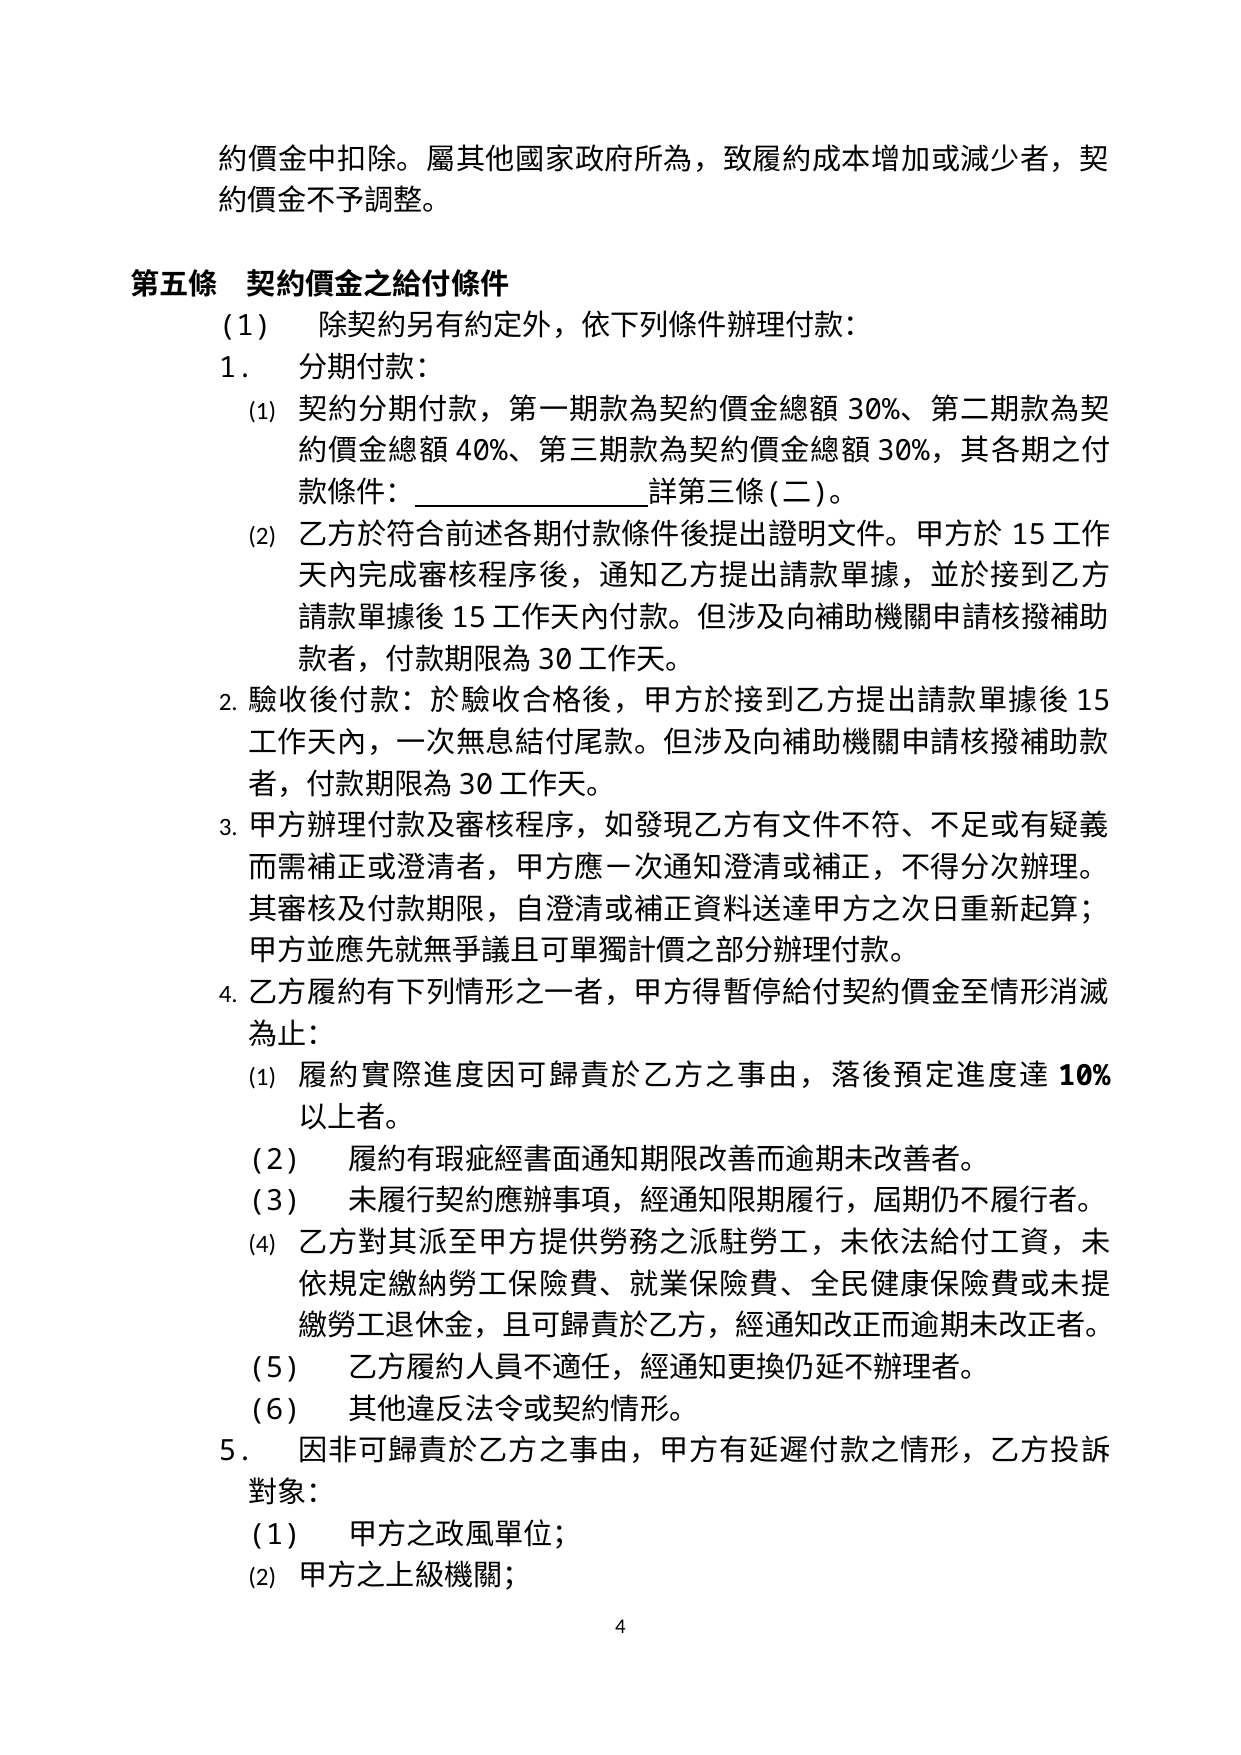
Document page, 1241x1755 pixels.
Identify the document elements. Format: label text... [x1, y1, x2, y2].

list 未履行契約應辦事項，經通知限期履行，屆期仍不履行者。 [248, 1177, 1110, 1219]
list 約價金中扣除。屬其他國家政府所為，致履約成本增加或減少者，契約價金不予調整。 [159, 136, 1110, 219]
list 乙方履約有下列情形之一者，甲方得暫停給付契約價金至情形消滅為止： [218, 969, 1110, 1052]
list 契約分期付款，第一期款為契約價金總額30%、第二期款為契約價金總額40%、第三期款為契約價金總額30%，其各期之付款條件： 詳第三條(二)。 [248, 386, 1110, 511]
list 驗收後付款：於驗收合格後，甲方於接到乙方提出請款單據後15工作天內，一次無息結付尾款。但涉及向補助機關申請核撥補助款者，付款期限為30工作天。 [218, 677, 1110, 802]
list 甲方辦理付款及審核程序，如發現乙方有文件不符、不足或有疑義而需補正或澄清者，甲方應ㄧ次通知澄清或補正，不得分次辦理。其審核及付款期限，自澄清或補正資料送達甲方之次日重新起算；甲方並應先就無爭議且可單獨計價之部分辦理付款。 [218, 802, 1110, 969]
list 乙方對其派至甲方提供勞務之派駐勞工，未依法給付工資，未依規定繳納勞工保險費、就業保險費、全民健康保險費或未提繳勞工退休金，且可歸責於乙方，經通知改正而逾期未改正者。 [248, 1219, 1110, 1344]
list 乙方履約人員不適任，經通知更換仍延不辦理者。 [248, 1344, 1110, 1386]
list 甲方之政風單位； [248, 1511, 1110, 1552]
list 其他違反法令或契約情形。 [248, 1386, 1110, 1427]
list 履約實際進度因可歸責於乙方之事由，落後預定進度達10% 以上者。 [248, 1052, 1110, 1136]
list 甲方之上級機關； [248, 1552, 1110, 1594]
list 分期付款： [218, 344, 1110, 386]
list 乙方於符合前述各期付款條件後提出證明文件。甲方於15工作天內完成審核程序後，通知乙方提出請款單據，並於接到乙方請款單據後15工作天內付款。但涉及向補助機關申請核撥補助款者，付款期限為30工作天。 [248, 511, 1110, 677]
list 因非可歸責於乙方之事由，甲方有延遲付款之情形，乙方投訴對象： [218, 1427, 1110, 1511]
text 第五條 契約價金之給付條件 [130, 261, 1110, 302]
list 除契約另有約定外，依下列條件辦理付款： [218, 302, 1110, 344]
list 履約有瑕疵經書面通知期限改善而逾期未改善者。 [248, 1136, 1110, 1177]
